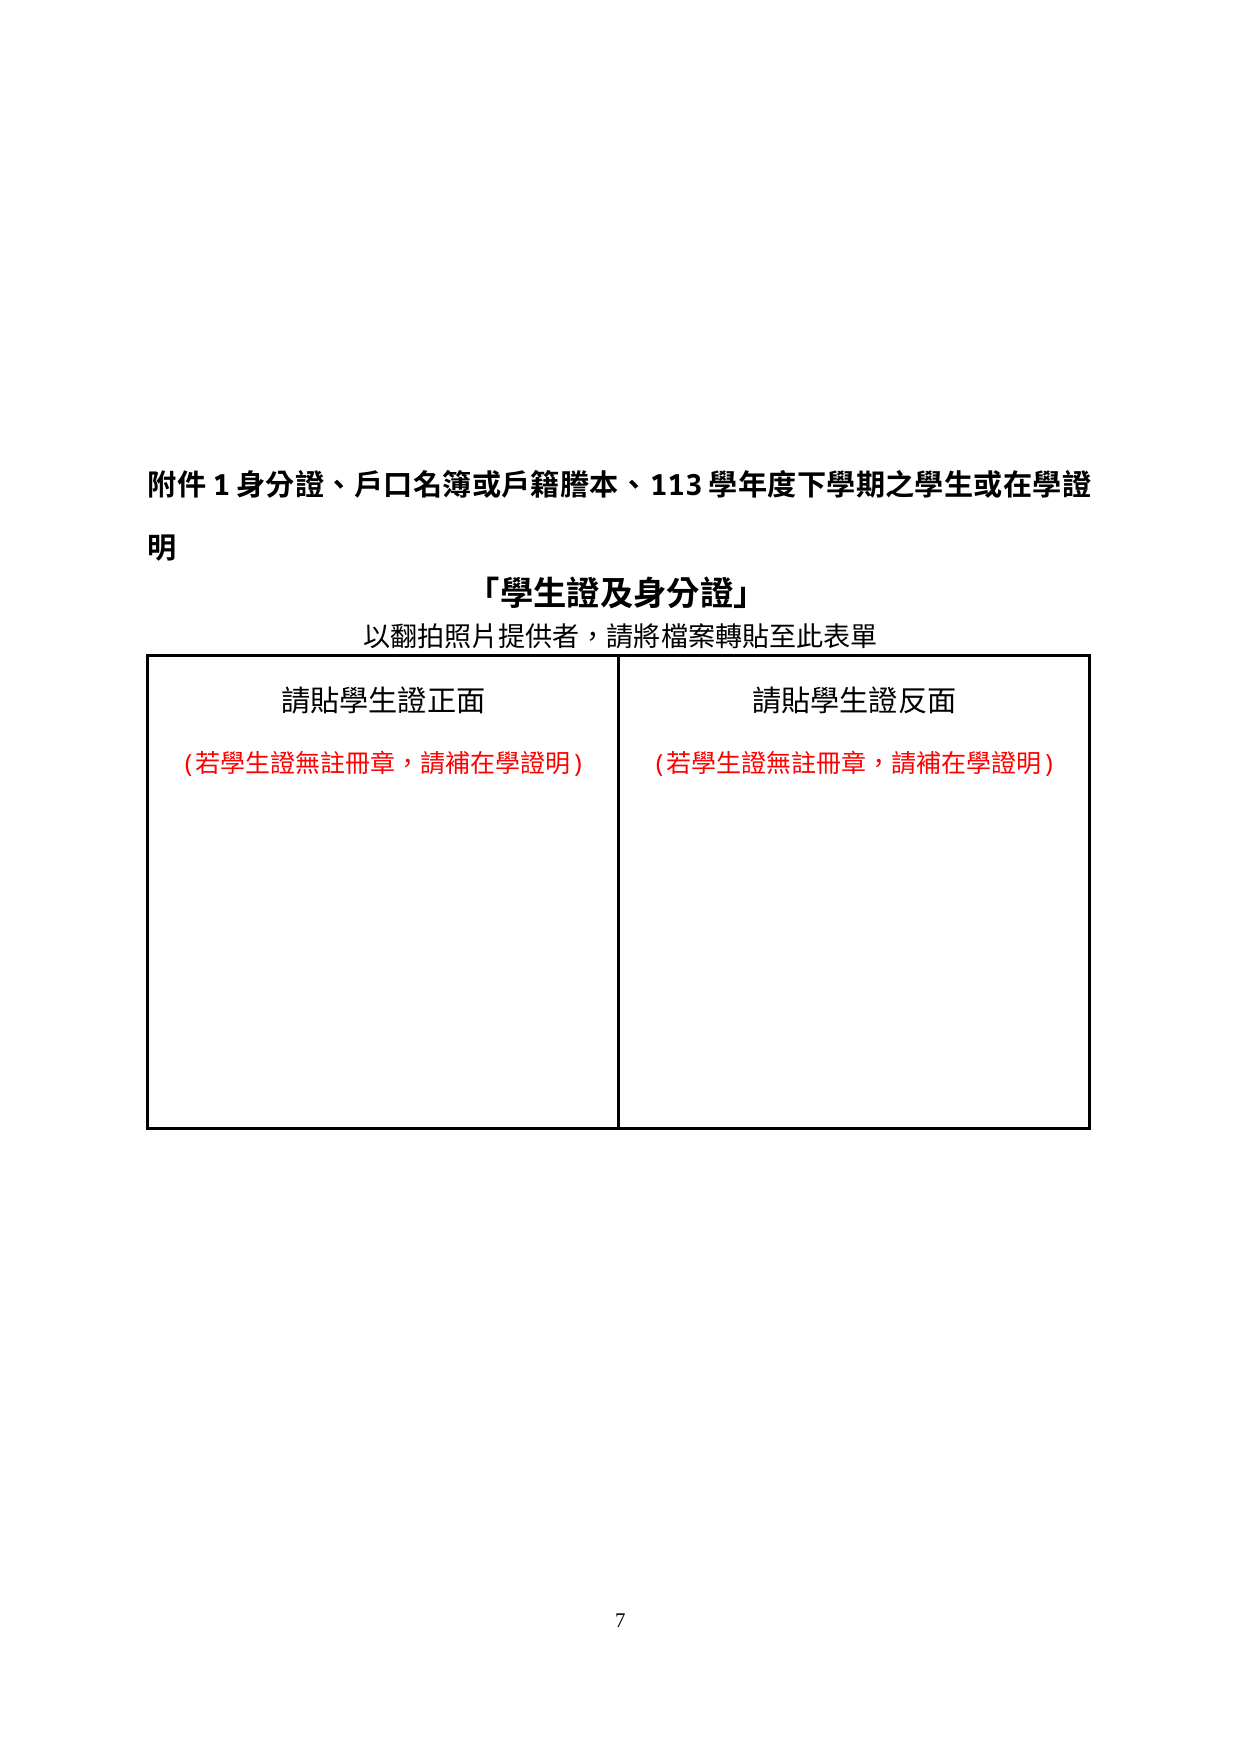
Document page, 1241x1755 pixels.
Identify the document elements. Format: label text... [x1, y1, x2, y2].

table_header 請貼學生證正面 (若學生證無註冊章，請補在學證明) [149, 657, 617, 1127]
text 附件1身分證、戶口名簿或戶籍謄本、113學年度下學期之學生或在學證明 [148, 441, 1093, 566]
text 以翻拍照片提供者，請將檔案轉貼至此表單 [148, 615, 1093, 654]
table_header 請貼學生證反面 (若學生證無註冊章，請補在學證明) [620, 657, 1088, 1127]
text 「學生證及身分證」 [35, 566, 1093, 615]
